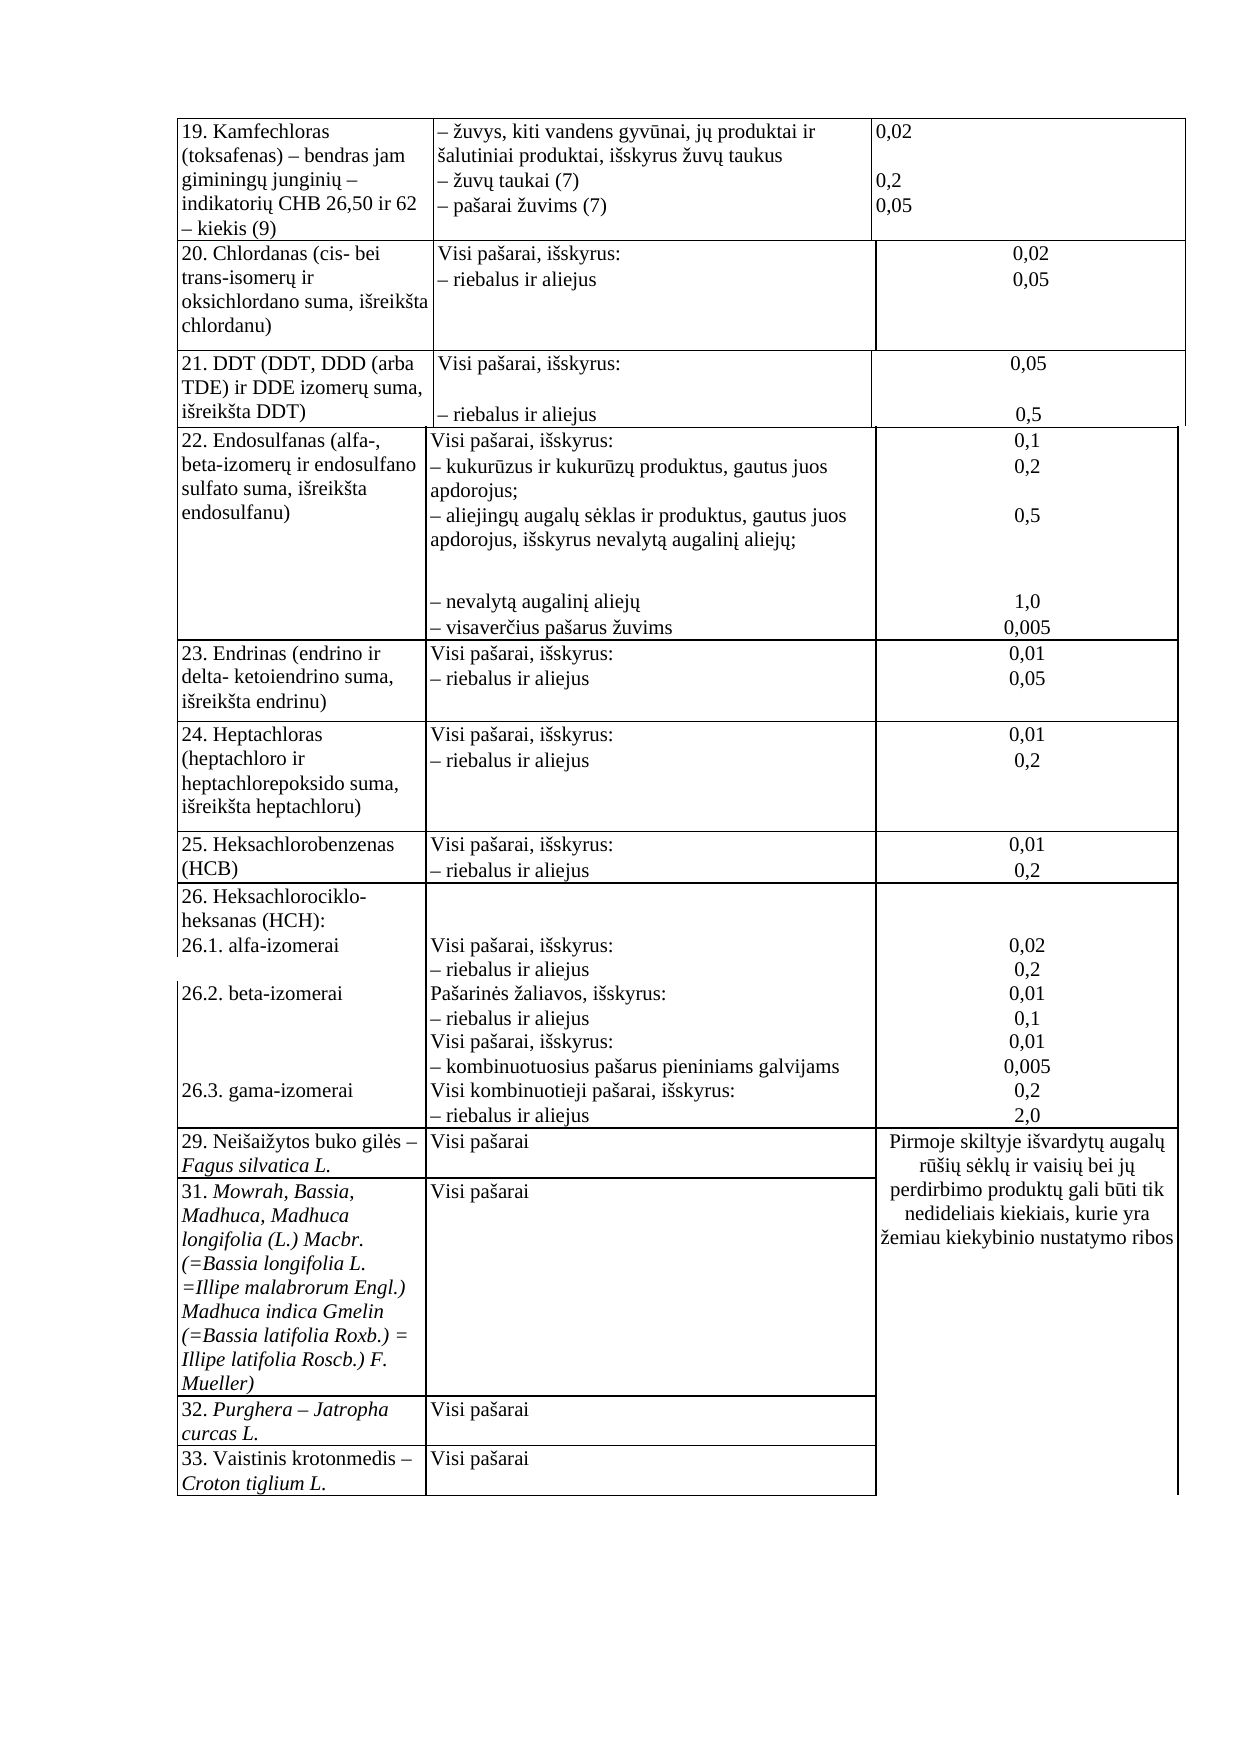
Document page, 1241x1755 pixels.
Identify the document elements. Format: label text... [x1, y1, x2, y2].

table_cell – žuvų taukai (7) [434, 167, 871, 192]
table_cell 23. Endrinas (endrino ir delta- ketoiendrino suma, išreikšta endrinu) [178, 641, 425, 721]
table_cell [877, 908, 1177, 933]
table_cell – riebalus ir aliejus [434, 401, 871, 426]
table_cell [1179, 1078, 1185, 1102]
table_cell [1179, 981, 1185, 1005]
table_cell 24. Heptachloras (heptachloro ir heptachlorepoksido suma, išreikšta heptachloru) [178, 722, 425, 831]
table_cell 0,05 [872, 351, 1185, 375]
table_cell 1,0 [877, 588, 1177, 613]
table_cell 0,2 [877, 957, 1177, 981]
table_cell Visi pašarai [427, 1179, 875, 1395]
table_cell 0,01 [877, 722, 1177, 746]
table_cell 0,2 [877, 856, 1177, 882]
table_cell [427, 884, 875, 908]
table_cell 20. Chlordanas (cis- bei trans-isomerų ir oksichlordano suma, išreikšta chlordanu) [178, 241, 433, 349]
table_cell – kombinuotuosius pašarus pieniniams galvijams [427, 1054, 875, 1078]
table_cell 26.3. gama-izomerai [178, 1078, 425, 1127]
table_cell 0,02 [877, 933, 1177, 957]
table_cell – visaverčius pašarus žuvims [427, 613, 875, 639]
table_cell Visi pašarai, išskyrus: [427, 1030, 875, 1053]
table_cell 0,2 [877, 1078, 1177, 1102]
table_cell 22. Endosulfanas (alfa-, beta-izomerų ir endosulfano sulfato suma, išreikšta endosulfanu) [178, 428, 425, 639]
table_cell 26. Heksachlorociklo-heksanas (HCH): [178, 884, 425, 933]
table_cell 0,05 [872, 193, 1185, 239]
table_cell [1179, 856, 1185, 882]
table_cell Visi pašarai, išskyrus: [427, 722, 875, 746]
table_cell 0,01 [877, 832, 1177, 856]
table_cell Visi pašarai [427, 1129, 875, 1177]
table_cell [877, 884, 1177, 908]
table_cell Visi pašarai, išskyrus: [427, 933, 875, 957]
table_cell [1179, 1054, 1185, 1078]
table_cell 0,005 [877, 613, 1177, 639]
table_cell 26.2. beta-izomerai [178, 981, 425, 1078]
table_cell [1179, 1395, 1185, 1445]
table_cell [1179, 746, 1185, 831]
table_cell – riebalus ir aliejus [427, 665, 875, 721]
table_cell [434, 375, 871, 401]
table_cell [1179, 933, 1185, 957]
table_cell [1179, 1005, 1185, 1029]
table_cell [1179, 1127, 1185, 1177]
table_cell [1179, 831, 1185, 856]
table_cell – riebalus ir aliejus [427, 746, 875, 831]
table_cell [1179, 1445, 1185, 1494]
table_cell Visi kombinuotieji pašarai, išskyrus: [427, 1078, 875, 1102]
table_cell 0,2 [877, 452, 1177, 502]
table_cell 26.1. alfa-izomerai [178, 933, 425, 957]
table_cell [1179, 502, 1185, 588]
table_cell – nevalytą augalinį aliejų [427, 588, 875, 613]
table_cell Visi pašarai, išskyrus: [434, 241, 875, 265]
table_cell 32. Purghera – Jatropha curcas L. [178, 1397, 425, 1445]
table_cell [1179, 721, 1185, 746]
table_cell [1179, 639, 1185, 664]
table_cell Visi pašarai [427, 1446, 875, 1494]
table_cell – riebalus ir aliejus [427, 957, 875, 981]
table_cell – riebalus ir aliejus [427, 1102, 875, 1127]
table_cell – aliejingų augalų sėklas ir produktus, gautus juos apdorojus, išskyrus nevalytą augalinį aliejų; [427, 502, 875, 588]
table_cell [1179, 882, 1185, 908]
table_cell 0,05 [877, 265, 1185, 349]
table_cell 0,05 [877, 665, 1177, 721]
table_cell 0,1 [877, 428, 1177, 452]
table_cell [1179, 1102, 1185, 1127]
table_cell 0,2 [877, 746, 1177, 831]
table_cell Visi pašarai, išskyrus: [427, 641, 875, 664]
table_cell 31. Mowrah, Bassia, Madhuca, Madhuca longifolia (L.) Macbr. (=Bassia longifolia L. =Illipe malabrorum Engl.) Madhuca indica Gmelin (=Bassia latifolia Roxb.) = Illipe latifolia Roscb.) F. Mueller) [178, 1179, 425, 1395]
table_cell [1179, 588, 1185, 613]
table_cell 33. Vaistinis krotonmedis – Croton tiglium L. [178, 1446, 425, 1494]
table_cell Pirmoje skiltyje išvardytų augalų rūšių sėklų ir vaisių bei jų perdirbimo produktų gali būti tik nedideliais kiekiais, kurie yra žemiau kiekybinio nustatymo ribos [877, 1129, 1177, 1494]
table_cell 0,02 [872, 119, 1185, 167]
table_cell – pašarai žuvims (7) [434, 193, 871, 239]
table_cell Visi pašarai [427, 1397, 875, 1445]
table_cell 21. DDT (DDT, DDD (arba TDE) ir DDE izomerų suma, išreikšta DDT) [178, 351, 433, 426]
table_cell – žuvys, kiti vandens gyvūnai, jų produktai ir šalutiniai produktai, išskyrus žuvų taukus [434, 119, 871, 167]
table_cell [1179, 613, 1185, 639]
table_cell – riebalus ir aliejus [427, 856, 875, 882]
table_cell [1179, 1177, 1185, 1395]
table_cell [1179, 452, 1185, 502]
table_cell [872, 375, 1185, 401]
table_cell 0,2 [872, 167, 1185, 192]
table_cell 25. Heksachlorobenzenas (HCB) [178, 832, 425, 882]
table_cell 0,5 [872, 401, 1185, 426]
table_cell [1179, 426, 1185, 452]
table_cell – riebalus ir aliejus [427, 1005, 875, 1029]
table_cell 0,01 [877, 641, 1177, 664]
table_cell [1179, 1030, 1185, 1053]
table_cell 0,1 [877, 1005, 1177, 1029]
table_cell 0,01 [877, 1030, 1177, 1053]
table_cell 2,0 [877, 1102, 1177, 1127]
table_cell 0,02 [877, 241, 1185, 265]
table_cell Visi pašarai, išskyrus: [427, 832, 875, 856]
table_cell 0,01 [877, 981, 1177, 1005]
table_cell [1179, 665, 1185, 721]
table_cell Visi pašarai, išskyrus: [434, 351, 871, 375]
table_cell Visi pašarai, išskyrus: [427, 428, 875, 452]
table_cell [1179, 957, 1185, 981]
table_cell 0,5 [877, 502, 1177, 588]
table_cell – kukurūzus ir kukurūzų produktus, gautus juos apdorojus; [427, 452, 875, 502]
table_cell 0,005 [877, 1054, 1177, 1078]
table_cell 29. Neišaižytos buko gilės – Fagus silvatica L. [178, 1129, 425, 1177]
table_cell [1179, 908, 1185, 933]
table_cell – riebalus ir aliejus [434, 265, 875, 349]
table_cell [427, 908, 875, 933]
table_cell Pašarinės žaliavos, išskyrus: [427, 981, 875, 1005]
table_cell 19. Kamfechloras (toksafenas) – bendras jam giminingų junginių – indikatorių CHB 26,50 ir 62 – kiekis (9) [178, 119, 433, 239]
